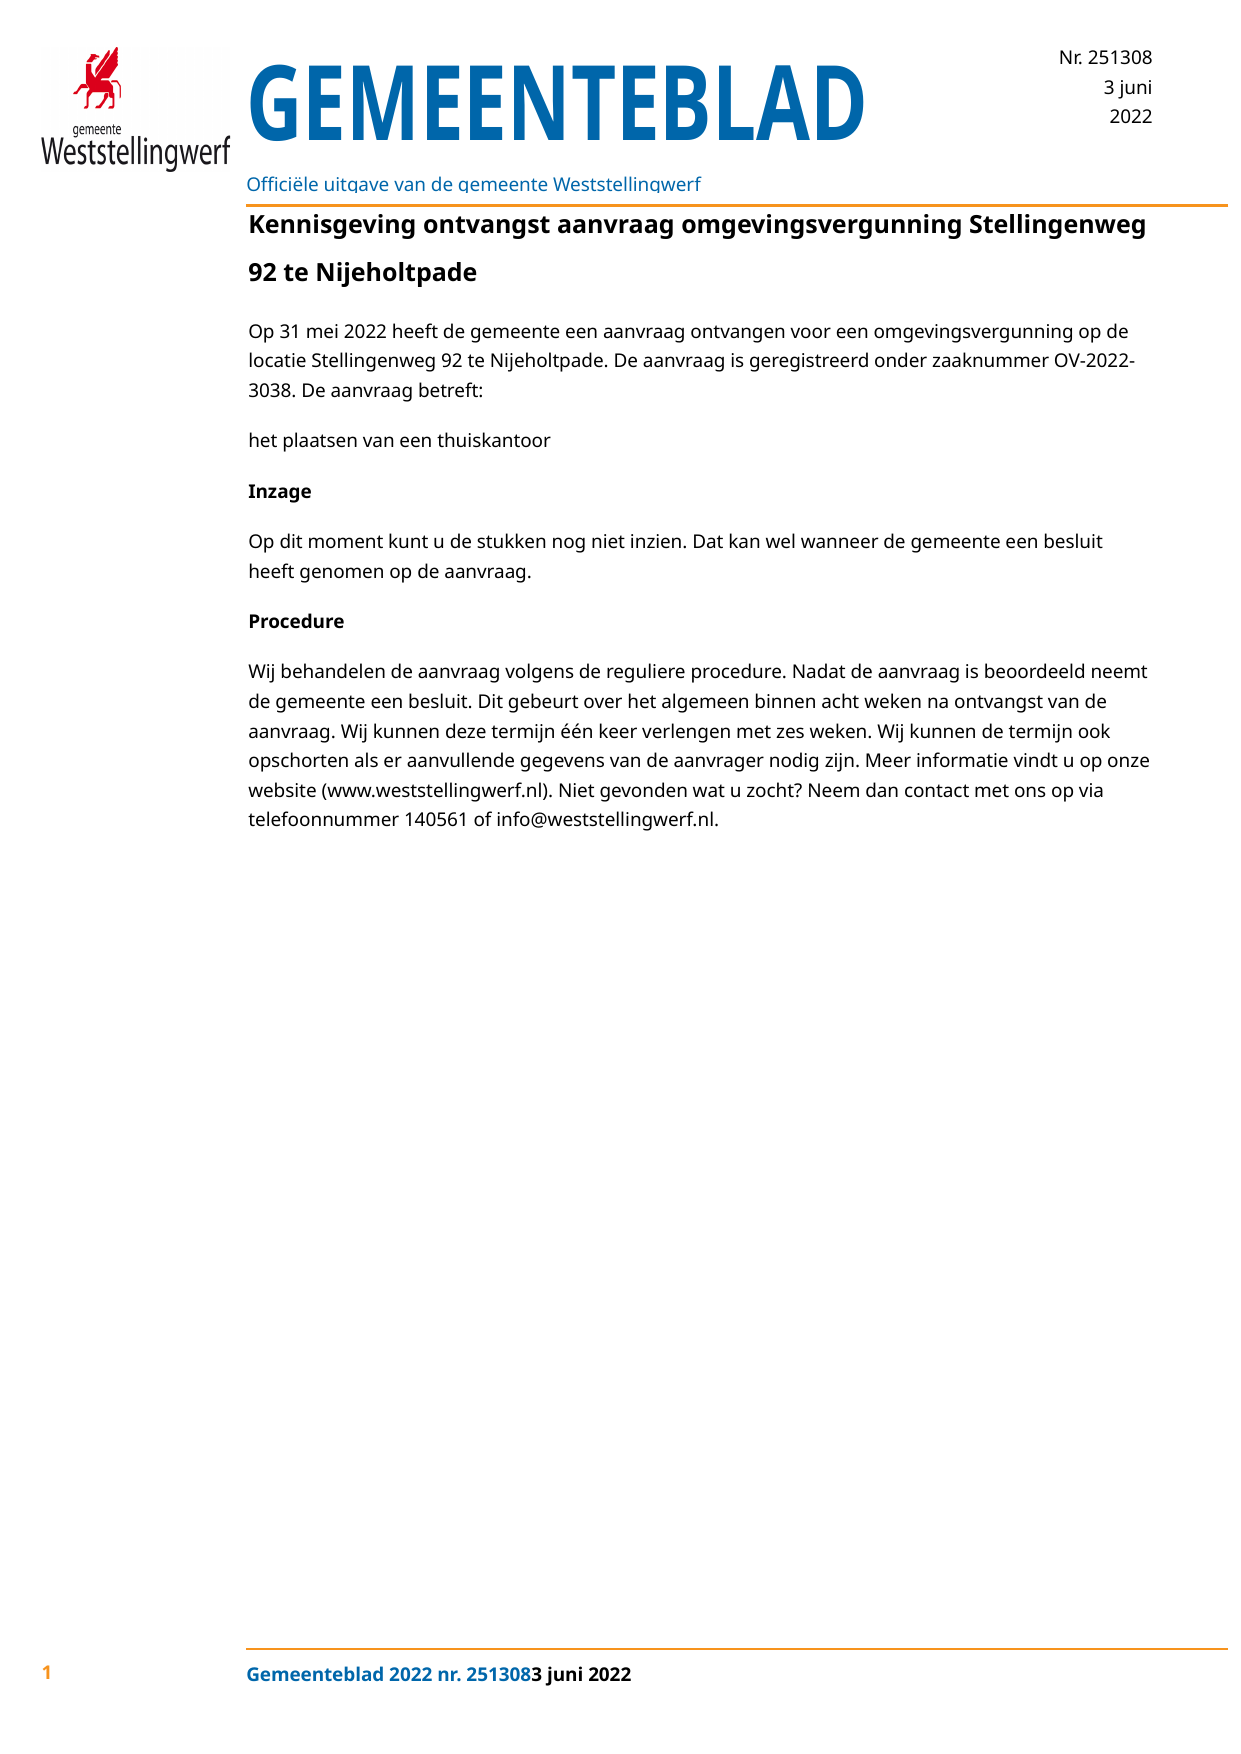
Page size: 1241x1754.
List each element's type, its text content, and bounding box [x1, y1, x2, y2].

text Wij behandelen de aanvraag volgens de reguliere procedure. Nadat de aanvraag is beoordeeld neemt de gemeente een besluit. Dit gebeurt over het algemeen binnen acht weken na ontvangst van de aanvraag. Wij kunnen deze termijn één keer verlengen met zes weken. Wij kunnen de termijn ook opschorten als er aanvullende gegevens van de aanvrager nodig zijn. Meer informatie vindt u op onze website (www.weststellingwerf.nl). Niet gevonden wat u zocht? Neem dan contact met ons op via telefoonnummer 140561 of info@weststellingwerf.nl. [248, 659, 1152, 832]
text Kennisgeving ontvangst aanvraag omgevingsvergunning Stellingenweg 92 te Nijeholtpade [248, 207, 1152, 288]
text Inzage [248, 478, 1152, 504]
text Op 31 mei 2022 heeft de gemeente een aanvraag ontvangen voor een omgevingsvergunning op de locatie Stellingenweg 92 te Nijeholtpade. De aanvraag is geregistreerd onder zaaknummer OV-2022-3038. De aanvraag betreft: [248, 318, 1152, 403]
text Procedure [248, 608, 1152, 634]
text het plaatsen van een thuiskantoor [248, 427, 1152, 453]
picture [41, 47, 231, 172]
text Op dit moment kunt u de stukken nog niet inzien. Dat kan wel wanneer de gemeente een besluit heeft genomen op de aanvraag. [248, 528, 1152, 584]
